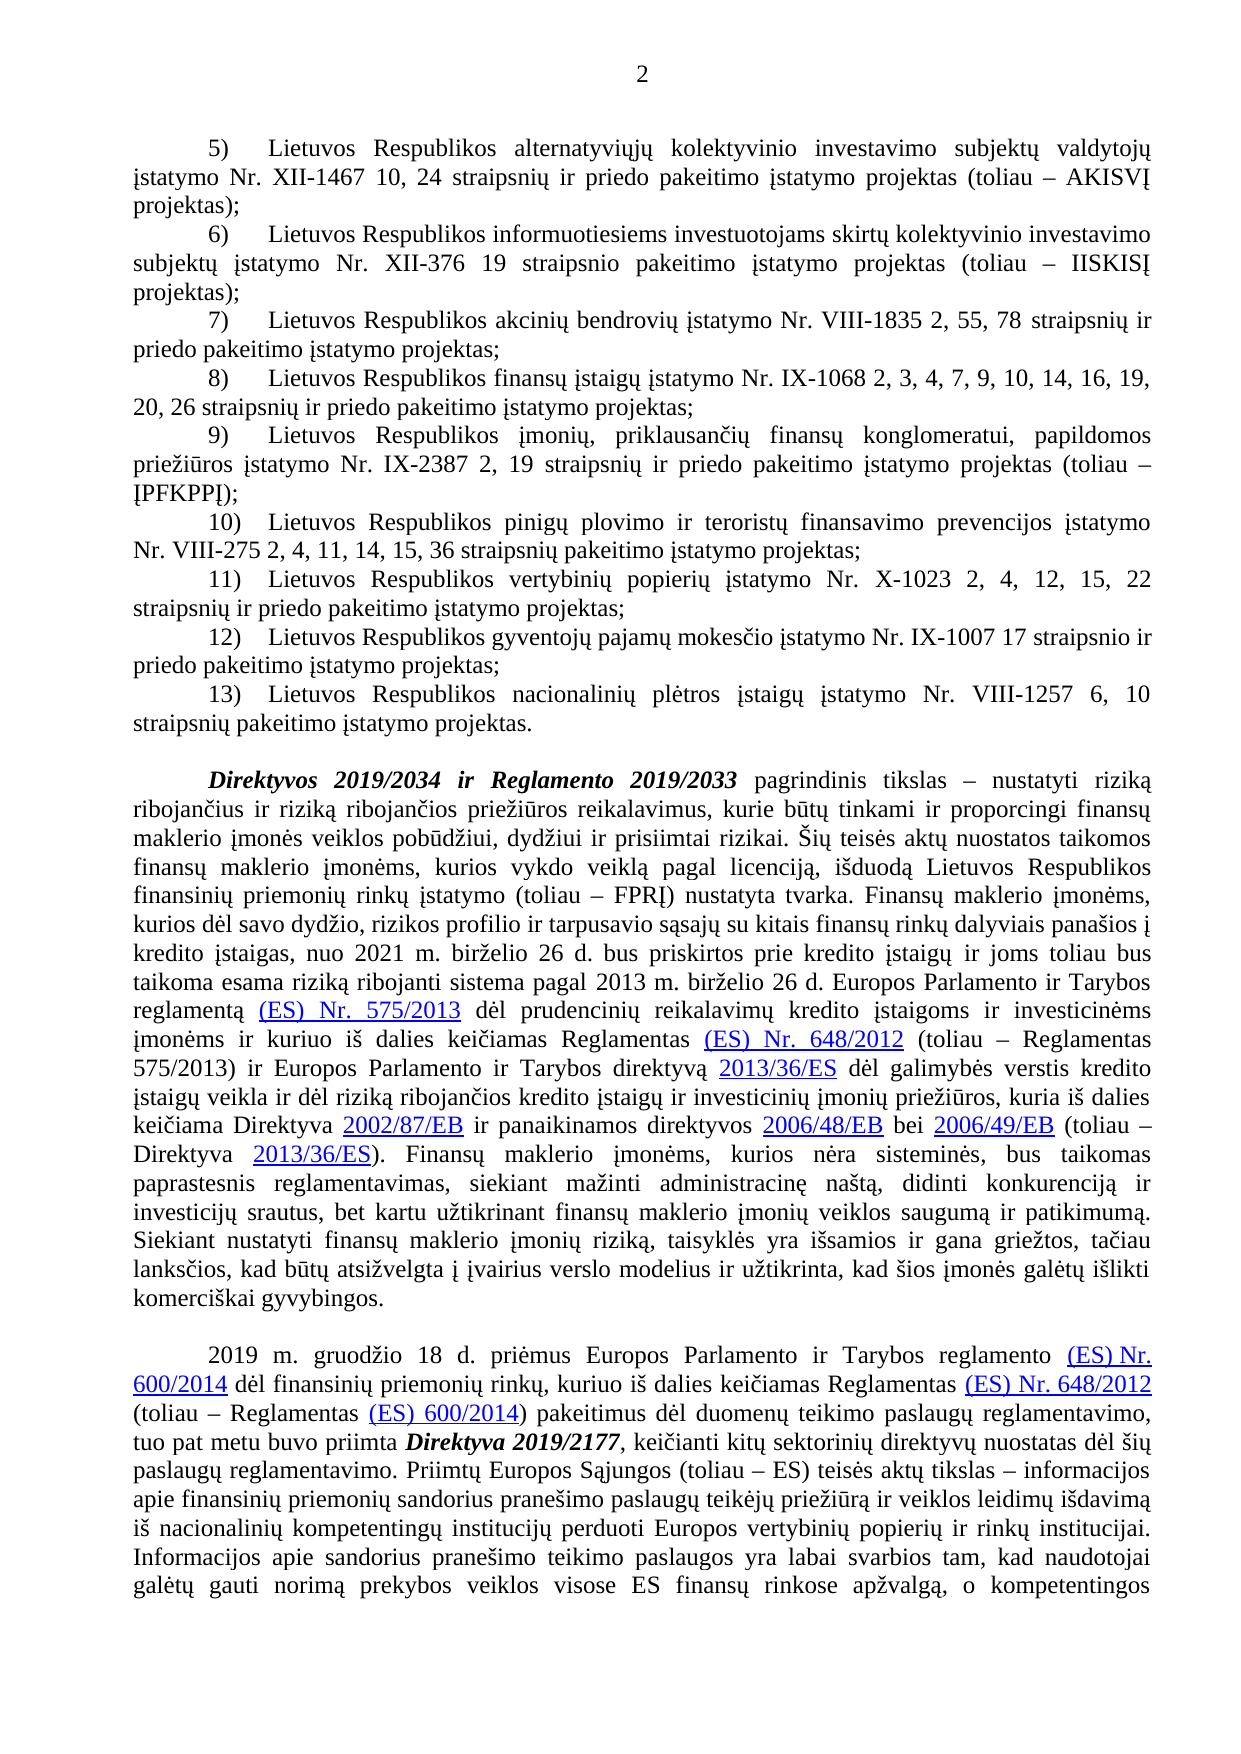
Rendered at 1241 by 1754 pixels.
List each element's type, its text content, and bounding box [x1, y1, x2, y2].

text 13) Lietuvos Respublikos nacionalinių plėtros įstaigų įstatymo Nr. VIII-1257 6, 10 straipsnių pakeitimo įstatymo projektas. [133, 679, 1152, 737]
text 2019 m. gruodžio 18 d. priėmus Europos Parlamento ir Tarybos reglamento (ES) Nr. 600/2014 dėl finansinių priemonių rinkų, kuriuo iš dalies keičiamas Reglamentas (ES) Nr. 648/2012 (toliau – Reglamentas (ES) 600/2014) pakeitimus dėl duomenų teikimo paslaugų reglamentavimo, tuo pat metu buvo priimta Direktyva 2019/2177, keičianti kitų sektorinių direktyvų nuostatas dėl šių paslaugų reglamentavimo. Priimtų Europos Sąjungos (toliau – ES) teisės aktų tikslas – informacijos apie finansinių priemonių sandorius pranešimo paslaugų teikėjų priežiūrą ir veiklos leidimų išdavimą iš nacionalinių kompetentingų institucijų perduoti Europos vertybinių popierių ir rinkų institucijai. Informacijos apie sandorius pranešimo teikimo paslaugos yra labai svarbios tam, kad naudotojai galėtų gauti norimą prekybos veiklos visose ES finansų rinkose apžvalgą, o kompetentingos [133, 1340, 1152, 1599]
text 11) Lietuvos Respublikos vertybinių popierių įstatymo Nr. X-1023 2, 4, 12, 15, 22 straipsnių ir priedo pakeitimo įstatymo projektas; [133, 564, 1152, 622]
text 6) Lietuvos Respublikos informuotiesiems investuotojams skirtų kolektyvinio investavimo subjektų įstatymo Nr. XII-376 19 straipsnio pakeitimo įstatymo projektas (toliau – IISKISĮ projektas); [133, 219, 1152, 305]
text Direktyvos 2019/2034 ir Reglamento 2019/2033 pagrindinis tikslas – nustatyti riziką ribojančius ir riziką ribojančios priežiūros reikalavimus, kurie būtų tinkami ir proporcingi finansų maklerio įmonės veiklos pobūdžiui, dydžiui ir prisiimtai rizikai. Šių teisės aktų nuostatos taikomos finansų maklerio įmonėms, kurios vykdo veiklą pagal licenciją, išduodą Lietuvos Respublikos finansinių priemonių rinkų įstatymo (toliau – FPRĮ) nustatyta tvarka. Finansų maklerio įmonėms, kurios dėl savo dydžio, rizikos profilio ir tarpusavio sąsajų su kitais finansų rinkų dalyviais panašios į kredito įstaigas, nuo 2021 m. birželio 26 d. bus priskirtos prie kredito įstaigų ir joms toliau bus taikoma esama riziką ribojanti sistema pagal 2013 m. birželio 26 d. Europos Parlamento ir Tarybos reglamentą (ES) Nr. 575/2013 dėl prudencinių reikalavimų kredito įstaigoms ir investicinėms įmonėms ir kuriuo iš dalies keičiamas Reglamentas (ES) Nr. 648/2012 (toliau – Reglamentas 575/2013) ir Europos Parlamento ir Tarybos direktyvą 2013/36/ES dėl galimybės verstis kredito įstaigų veikla ir dėl riziką ribojančios kredito įstaigų ir investicinių įmonių priežiūros, kuria iš dalies keičiama Direktyva 2002/87/EB ir panaikinamos direktyvos 2006/48/EB bei 2006/49/EB (toliau – Direktyva 2013/36/ES). Finansų maklerio įmonėms, kurios nėra sisteminės, bus taikomas paprastesnis reglamentavimas, siekiant mažinti administracinę naštą, didinti konkurenciją ir investicijų srautus, bet kartu užtikrinant finansų maklerio įmonių veiklos saugumą ir patikimumą. Siekiant nustatyti finansų maklerio įmonių riziką, taisyklės yra išsamios ir gana griežtos, tačiau lanksčios, kad būtų atsižvelgta į įvairius verslo modelius ir užtikrinta, kad šios įmonės galėtų išlikti komerciškai gyvybingos. [133, 765, 1152, 1312]
text 12) Lietuvos Respublikos gyventojų pajamų mokesčio įstatymo Nr. IX-1007 17 straipsnio ir priedo pakeitimo įstatymo projektas; [133, 622, 1152, 679]
text 7) Lietuvos Respublikos akcinių bendrovių įstatymo Nr. VIII-1835 2, 55, 78 straipsnių ir priedo pakeitimo įstatymo projektas; [133, 305, 1152, 363]
text 9) Lietuvos Respublikos įmonių, priklausančių finansų konglomeratui, papildomos priežiūros įstatymo Nr. IX-2387 2, 19 straipsnių ir priedo pakeitimo įstatymo projektas (toliau – ĮPFKPPĮ); [133, 420, 1152, 507]
text 8) Lietuvos Respublikos finansų įstaigų įstatymo Nr. IX-1068 2, 3, 4, 7, 9, 10, 14, 16, 19, 20, 26 straipsnių ir priedo pakeitimo įstatymo projektas; [133, 363, 1152, 420]
text 5) Lietuvos Respublikos alternatyviųjų kolektyvinio investavimo subjektų valdytojų įstatymo Nr. XII-1467 10, 24 straipsnių ir priedo pakeitimo įstatymo projektas (toliau – AKISVĮ projektas); [133, 133, 1152, 219]
text 10) Lietuvos Respublikos pinigų plovimo ir teroristų finansavimo prevencijos įstatymo Nr. VIII-275 2, 4, 11, 14, 15, 36 straipsnių pakeitimo įstatymo projektas; [133, 507, 1152, 564]
